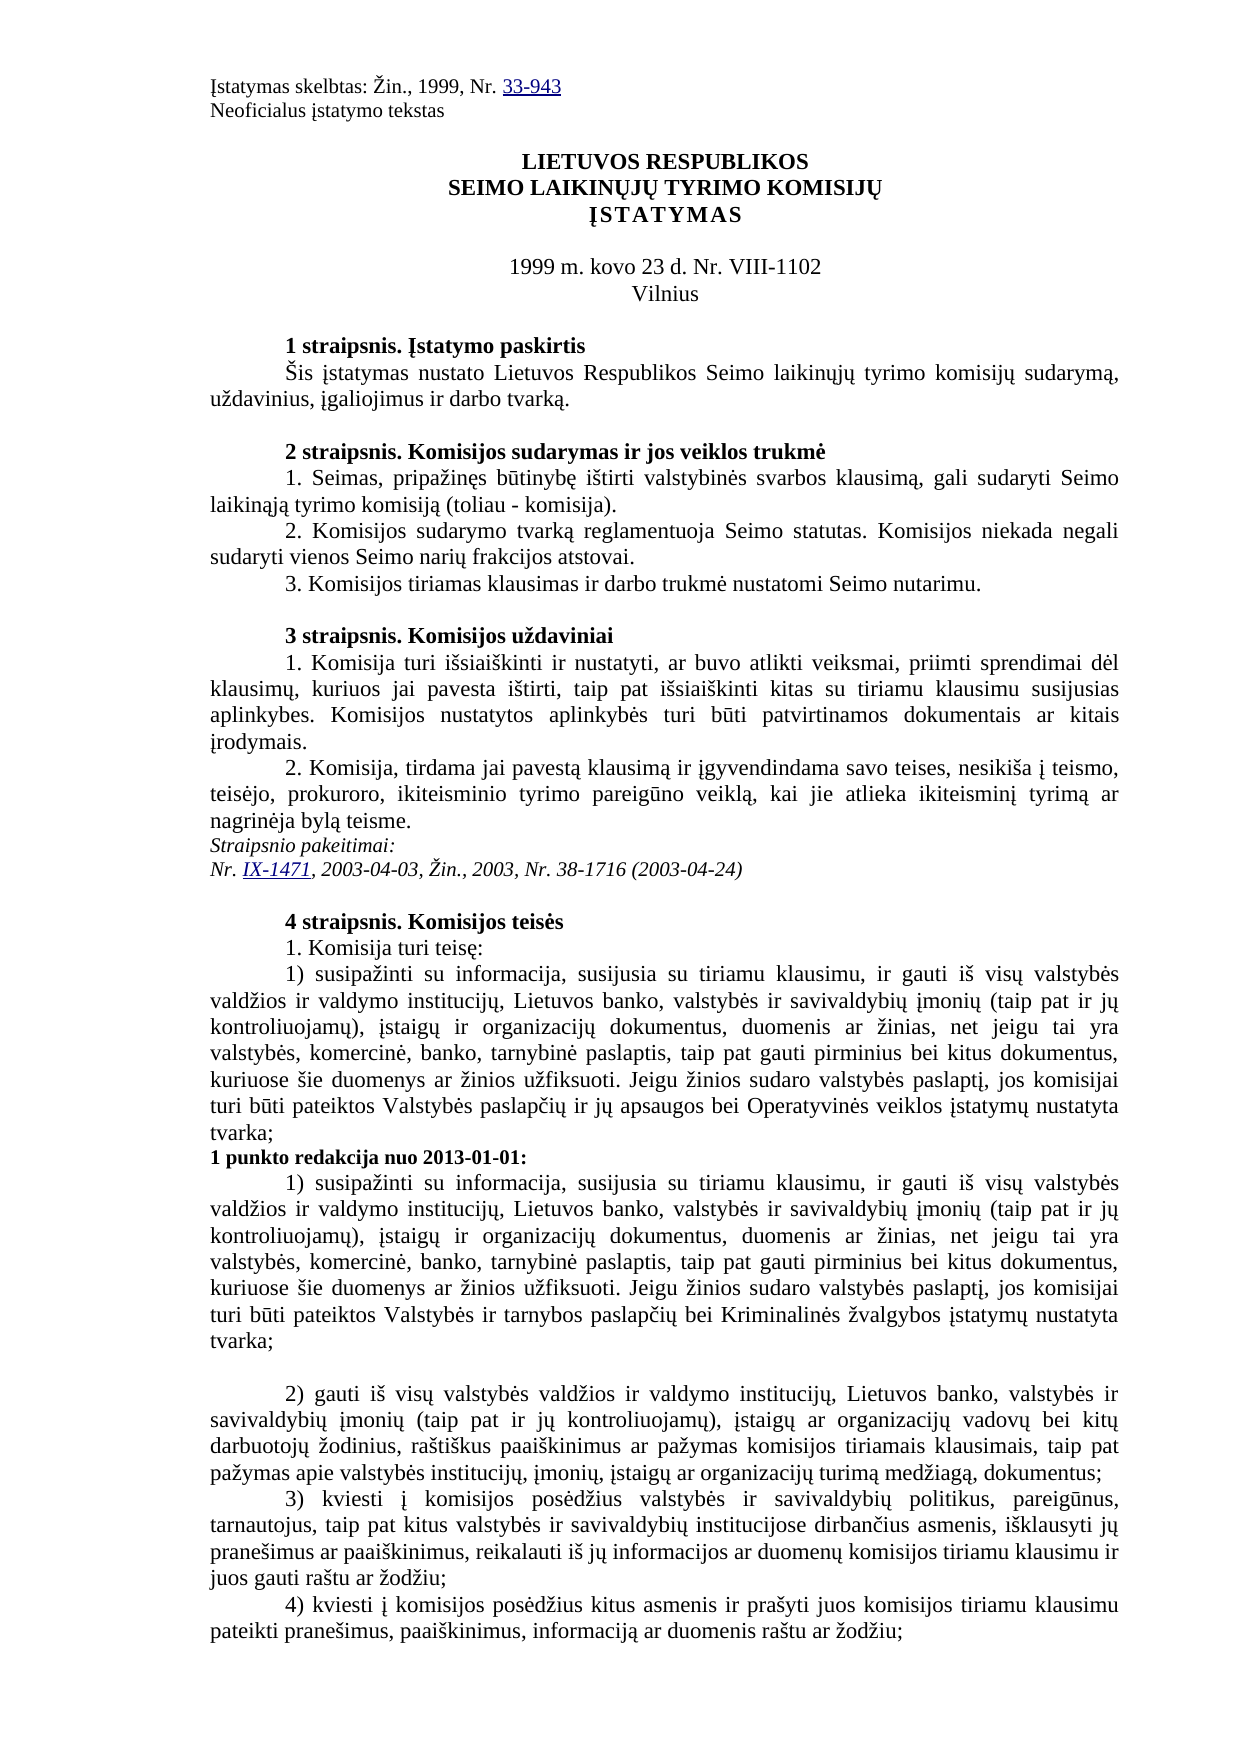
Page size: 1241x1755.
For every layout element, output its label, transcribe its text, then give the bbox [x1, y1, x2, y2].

text Šis įstatymas nustato Lietuvos Respublikos Seimo laikinųjų tyrimo komisijų sudarymą, uždavinius, įgaliojimus ir darbo tvarką. [210, 359, 1120, 412]
text 2. Komisijos sudarymo tvarką reglamentuoja Seimo statutas. Komisijos niekada negali sudaryti vienos Seimo narių frakcijos atstovai. [210, 517, 1120, 570]
text 4) kviesti į komisijos posėdžius kitus asmenis ir prašyti juos komisijos tiriamu klausimu pateikti pranešimus, paaiškinimus, informaciją ar duomenis raštu ar žodžiu; [210, 1591, 1120, 1643]
text SEIMO LAIKINŲJŲ TYRIMO KOMISIJŲ [210, 174, 1120, 201]
text 1. Komisija turi išsiaiškinti ir nustatyti, ar buvo atlikti veiksmai, priimti sprendimai dėl klausimų, kuriuos jai pavesta ištirti, taip pat išsiaiškinti kitas su tiriamu klausimu susijusias aplinkybes. Komisijos nustatytos aplinkybės turi būti patvirtinamos dokumentais ar kitais įrodymais. [210, 649, 1120, 754]
text 1) susipažinti su informacija, susijusia su tiriamu klausimu, ir gauti iš visų valstybės valdžios ir valdymo institucijų, Lietuvos banko, valstybės ir savivaldybių įmonių (taip pat ir jų kontroliuojamų), įstaigų ir organizacijų dokumentus, duomenis ar žinias, net jeigu tai yra valstybės, komercinė, banko, tarnybinė paslaptis, taip pat gauti pirminius bei kitus dokumentus, kuriuose šie duomenys ar žinios užfiksuoti. Jeigu žinios sudaro valstybės paslaptį, jos komisijai turi būti pateiktos Valstybės ir tarnybos paslapčių bei Kriminalinės žvalgybos įstatymų nustatyta tvarka; [210, 1169, 1120, 1353]
text 3 straipsnis. Komisijos uždaviniai [210, 622, 1120, 649]
text 1999 m. kovo 23 d. Nr. VIII-1102 Vilnius [210, 253, 1120, 306]
text 4 straipsnis. Komisijos teisės [210, 908, 1120, 934]
text 1. Seimas, pripažinęs būtinybę ištirti valstybinės svarbos klausimą, gali sudaryti Seimo laikinąją tyrimo komisiją (toliau - komisija). [210, 464, 1120, 517]
text 1 straipsnis. Įstatymo paskirtis [210, 332, 1120, 359]
text 3) kviesti į komisijos posėdžius valstybės ir savivaldybių politikus, pareigūnus, tarnautojus, taip pat kitus valstybės ir savivaldybių institucijose dirbančius asmenis, išklausyti jų pranešimus ar paaiškinimus, reikalauti iš jų informacijos ar duomenų komisijos tiriamu klausimu ir juos gauti raštu ar žodžiu; [210, 1485, 1120, 1591]
text 3. Komisijos tiriamas klausimas ir darbo trukmė nustatomi Seimo nutarimu. [210, 570, 1120, 596]
text 1) susipažinti su informacija, susijusia su tiriamu klausimu, ir gauti iš visų valstybės valdžios ir valdymo institucijų, Lietuvos banko, valstybės ir savivaldybių įmonių (taip pat ir jų kontroliuojamų), įstaigų ir organizacijų dokumentus, duomenis ar žinias, net jeigu tai yra valstybės, komercinė, banko, tarnybinė paslaptis, taip pat gauti pirminius bei kitus dokumentus, kuriuose šie duomenys ar žinios užfiksuoti. Jeigu žinios sudaro valstybės paslaptį, jos komisijai turi būti pateiktos Valstybės paslapčių ir jų apsaugos bei Operatyvinės veiklos įstatymų nustatyta tvarka; [210, 960, 1120, 1145]
text Straipsnio pakeitimai: [210, 833, 1120, 857]
text 2. Komisija, tirdama jai pavestą klausimą ir įgyvendindama savo teises, nesikiša į teismo, teisėjo, prokuroro, ikiteisminio tyrimo pareigūno veiklą, kai jie atlieka ikiteisminį tyrimą ar nagrinėja bylą teisme. [210, 754, 1120, 833]
text 2) gauti iš visų valstybės valdžios ir valdymo institucijų, Lietuvos banko, valstybės ir savivaldybių įmonių (taip pat ir jų kontroliuojamų), įstaigų ar organizacijų vadovų bei kitų darbuotojų žodinius, raštiškus paaiškinimus ar pažymas komisijos tiriamais klausimais, taip pat pažymas apie valstybės institucijų, įmonių, įstaigų ar organizacijų turimą medžiagą, dokumentus; [210, 1380, 1120, 1485]
text 2 straipsnis. Komisijos sudarymas ir jos veiklos trukmė [210, 438, 1120, 464]
text 1 punkto redakcija nuo 2013-01-01: [210, 1145, 1120, 1169]
text Neoficialus įstatymo tekstas [210, 98, 1120, 122]
text LIETUVOS RESPUBLIKOS [210, 148, 1120, 174]
text Įstatymas skelbtas: Žin., 1999, Nr. 33-943 [210, 73, 1120, 98]
text ĮSTATYMAS [210, 201, 1120, 227]
text Nr. IX-1471, 2003-04-03, Žin., 2003, Nr. 38-1716 (2003-04-24) [210, 857, 1120, 881]
text 1. Komisija turi teisę: [210, 934, 1120, 960]
